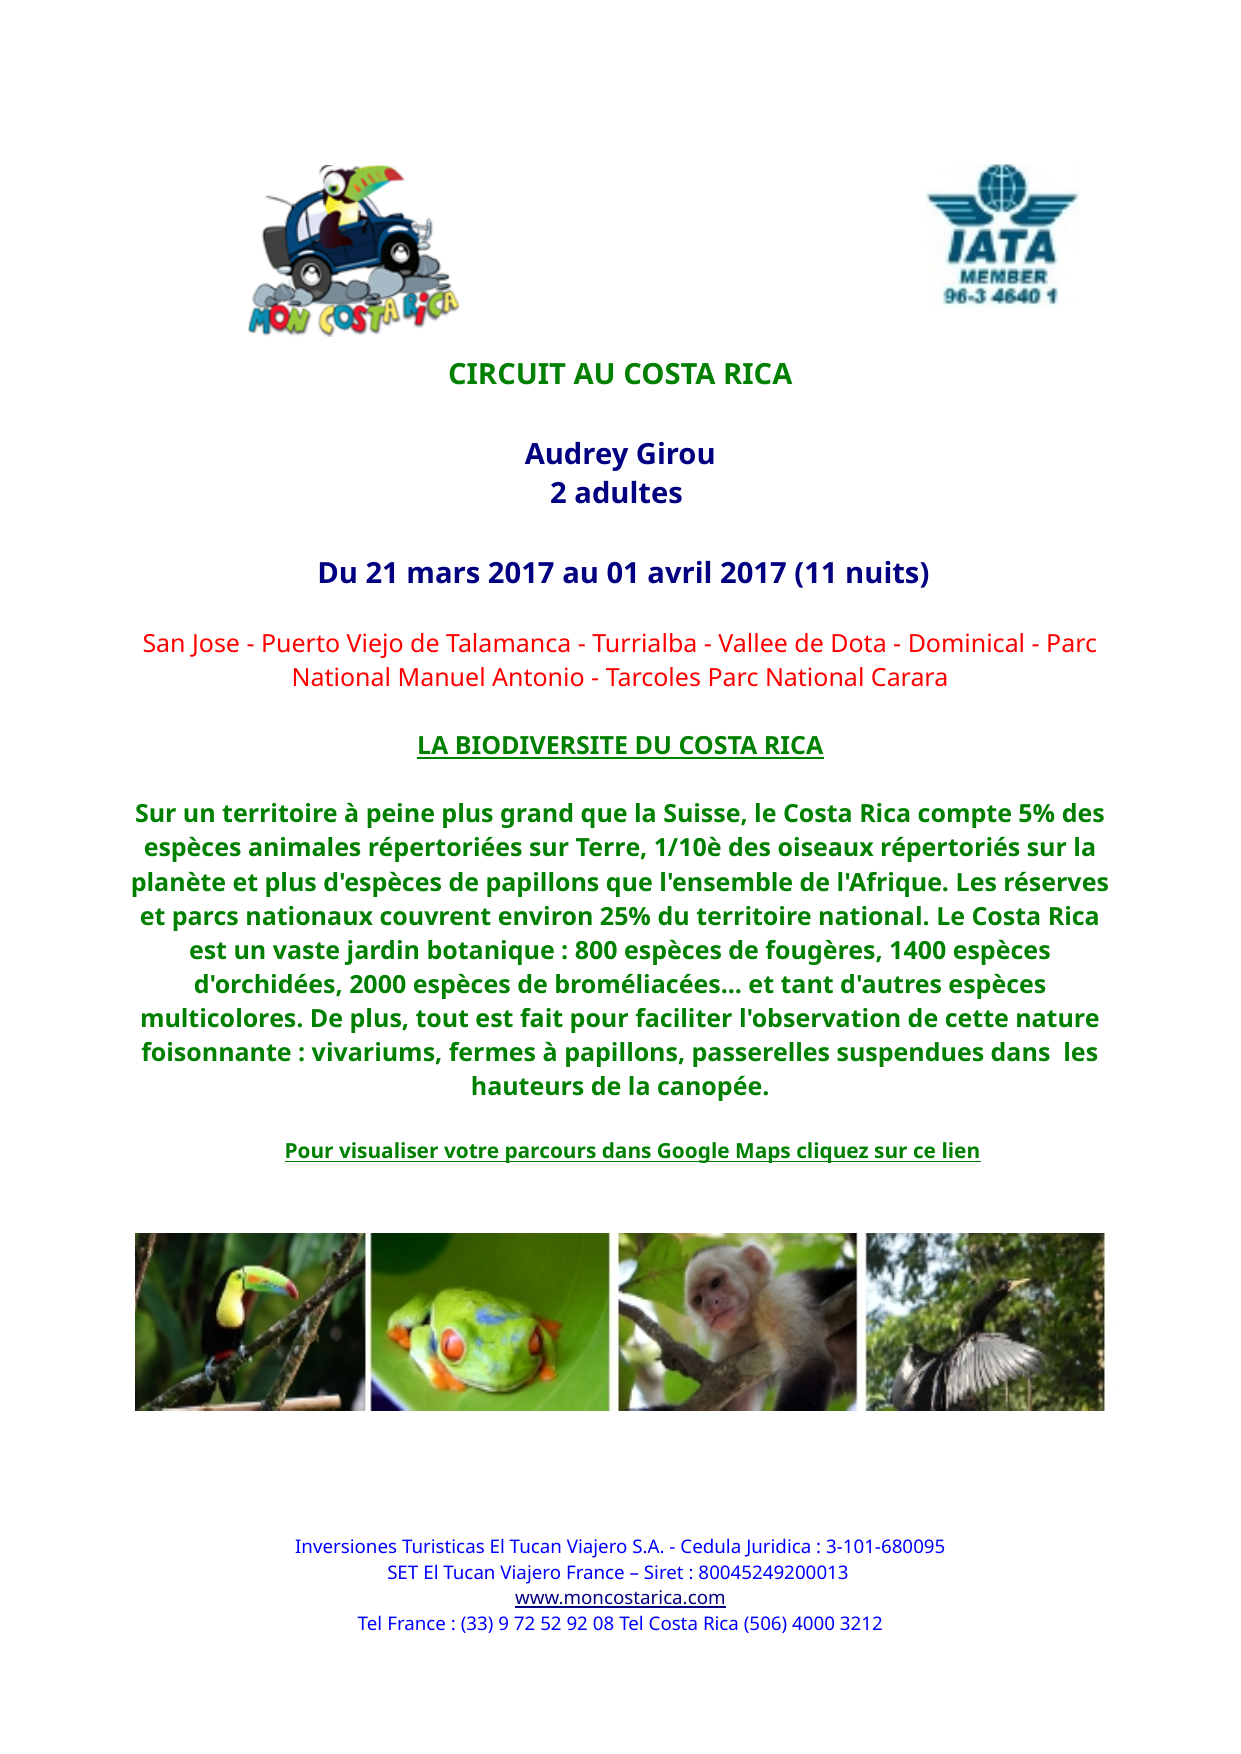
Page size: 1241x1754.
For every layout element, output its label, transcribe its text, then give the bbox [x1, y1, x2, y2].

text Sur un territoire à peine plus grand que la Suisse, le Costa Rica compte 5% des espèces animales répertoriées sur Terre, 1/10è des oiseaux répertoriés sur la planète et plus d'espèces de papillons que l'ensemble de l'Afrique. Les réserves et parcs nationaux couvrent environ 25% du territoire national. Le Costa Rica est un vaste jardin botanique : 800 espèces de fougères, 1400 espèces d'orchidées, 2000 espèces de broméliacées... et tant d'autres espèces multicolores. De plus, tout est fait pour faciliter l'observation de cette nature foisonnante : vivariums, fermes à papillons, passerelles suspendues dans les hauteurs de la canopée. [118, 796, 1122, 1103]
table_header [620, 118, 1122, 353]
text Pour visualiser votre parcours dans Google Maps cliquez sur ce lien [118, 1137, 1146, 1165]
text San Jose - Puerto Viejo de Talamanca - Turrialba - Vallee de Dota - Dominical - Parc National Manuel Antonio - Tarcoles Parc National Carara [118, 626, 1122, 694]
text LA BIODIVERSITE DU COSTA RICA [118, 728, 1122, 762]
picture [135, 1233, 1116, 1411]
text Du 21 mars 2017 au 01 avril 2017 (11 nuits) [118, 552, 1122, 592]
table_header [118, 118, 620, 353]
picture [248, 165, 460, 337]
picture [926, 164, 1080, 309]
text CIRCUIT AU COSTA RICA [118, 353, 1122, 393]
text 2 adultes [118, 473, 1122, 512]
text Audrey Girou [118, 433, 1122, 473]
